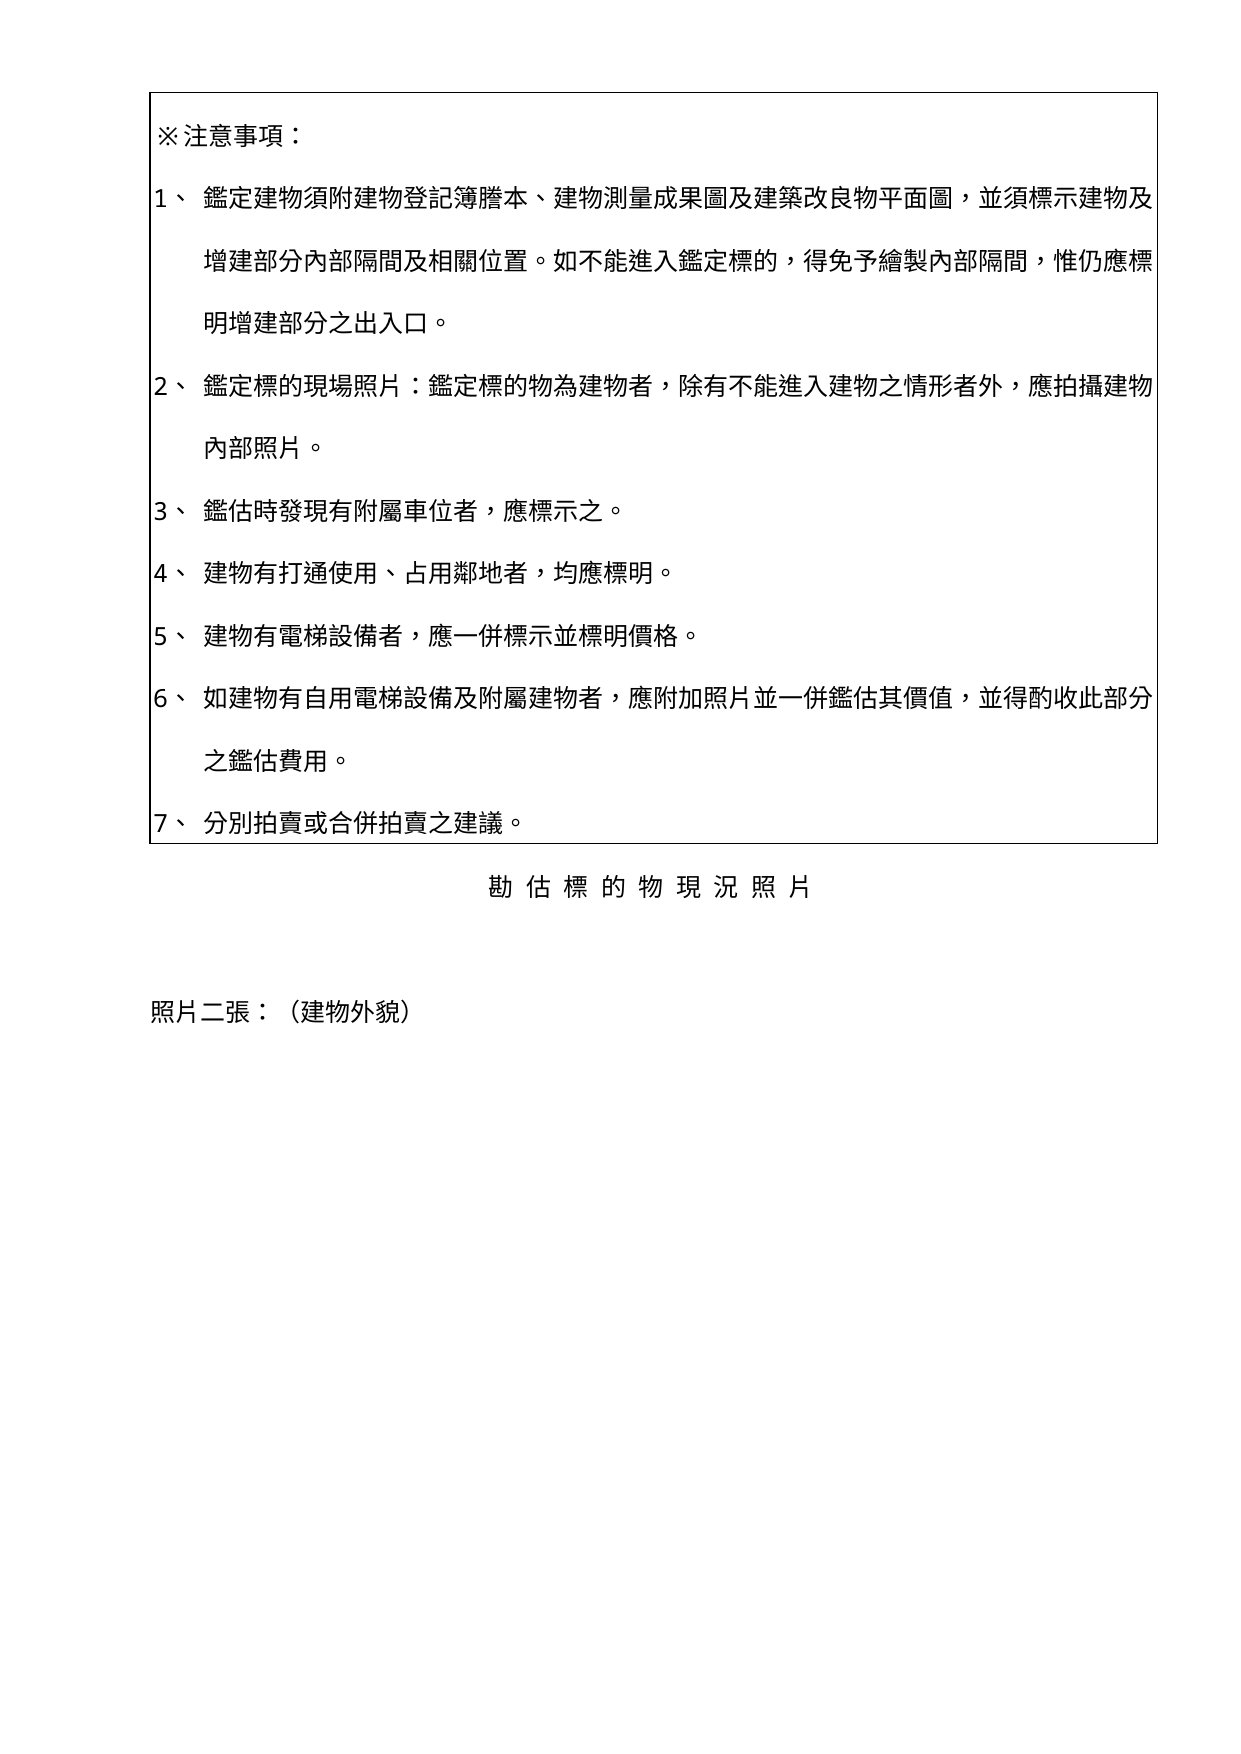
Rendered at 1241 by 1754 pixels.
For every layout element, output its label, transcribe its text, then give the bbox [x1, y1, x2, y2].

text 照片二張：（建物外貌） [150, 969, 1152, 1031]
text 勘 估 標 的 物 現 況 照 片 [150, 844, 1152, 906]
table_cell ※注意事項： 鑑定建物須附建物登記簿謄本、建物測量成果圖及建築改良物平面圖，並須標示建物及增建部分內部隔間及相關位置。如不能進入鑑定標的，得免予繪製內部隔間，惟仍應標明增建部分之出入口。 鑑定標的現場照片：鑑定標的物為建物者，除有不能進入建物之情形者外，應拍攝建物內部照片。 鑑估時發現有附屬車位者，應標示之。 建物有打通使用、占用鄰地者，均應標明。 建物有電梯設備者，應一併標示並標明價格。 如建物有自用電梯設備及附屬建物者，應附加照片並一併鑑估其價值，並得酌收此部分之鑑估費用。 分別拍賣或合併拍賣之建議。 [151, 93, 1157, 843]
